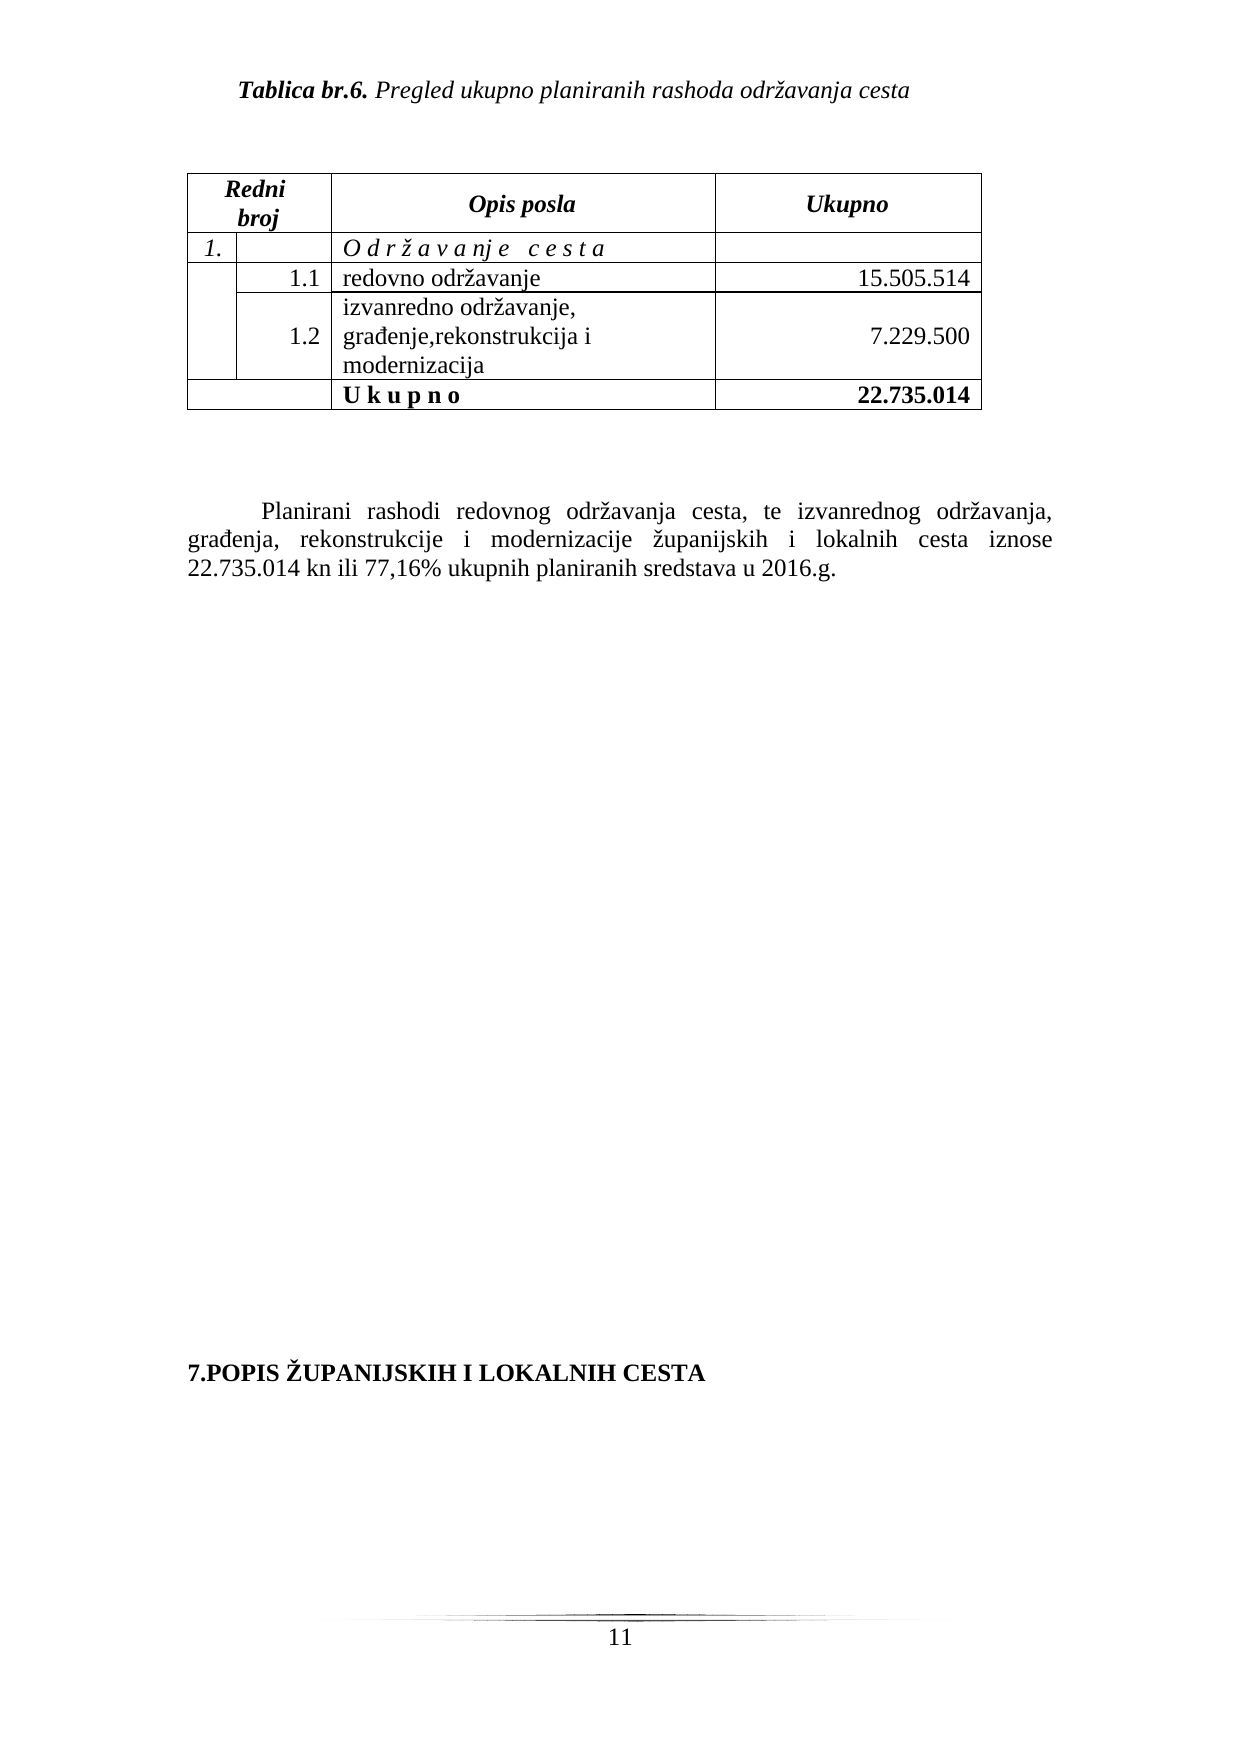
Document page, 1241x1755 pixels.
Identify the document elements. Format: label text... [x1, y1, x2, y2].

text Planirani rashodi redovnog održavanja cesta, te izvanrednog održavanja, građenja, rekonstrukcije i modernizacije županijskih i lokalnih cesta iznose 22.735.014 kn ili 77,16% ukupnih planiranih sredstava u 2016.g. [187, 496, 1053, 582]
table_cell redovno održavanje [332, 263, 715, 291]
table_header Redni broj [188, 174, 331, 232]
table_cell 1.1 [237, 263, 331, 291]
table_cell [237, 233, 331, 262]
table_cell izvanredno održavanje, građenje,rekonstrukcija i modernizacija [332, 293, 715, 379]
text Tablica br.6. Pregled ukupno planiranih rashoda održavanja cesta [187, 75, 1053, 104]
table_cell [188, 380, 331, 408]
table_cell [716, 233, 981, 262]
table_cell 22.735.014 [716, 380, 981, 408]
table_cell 1. [188, 233, 236, 262]
table_cell 7.229.500 [716, 293, 981, 379]
table_header Ukupno [716, 174, 981, 232]
text 7.POPIS ŽUPANIJSKIH I LOKALNIH CESTA [187, 1358, 1053, 1387]
table_header Opis posla [332, 174, 715, 232]
table_cell 15.505.514 [716, 263, 981, 291]
table_cell U k u p n o [332, 380, 715, 408]
table_cell O d r ž a v a nj e c e s t a [332, 233, 715, 262]
table_cell 1.2 [237, 293, 331, 379]
table_cell [188, 263, 236, 379]
